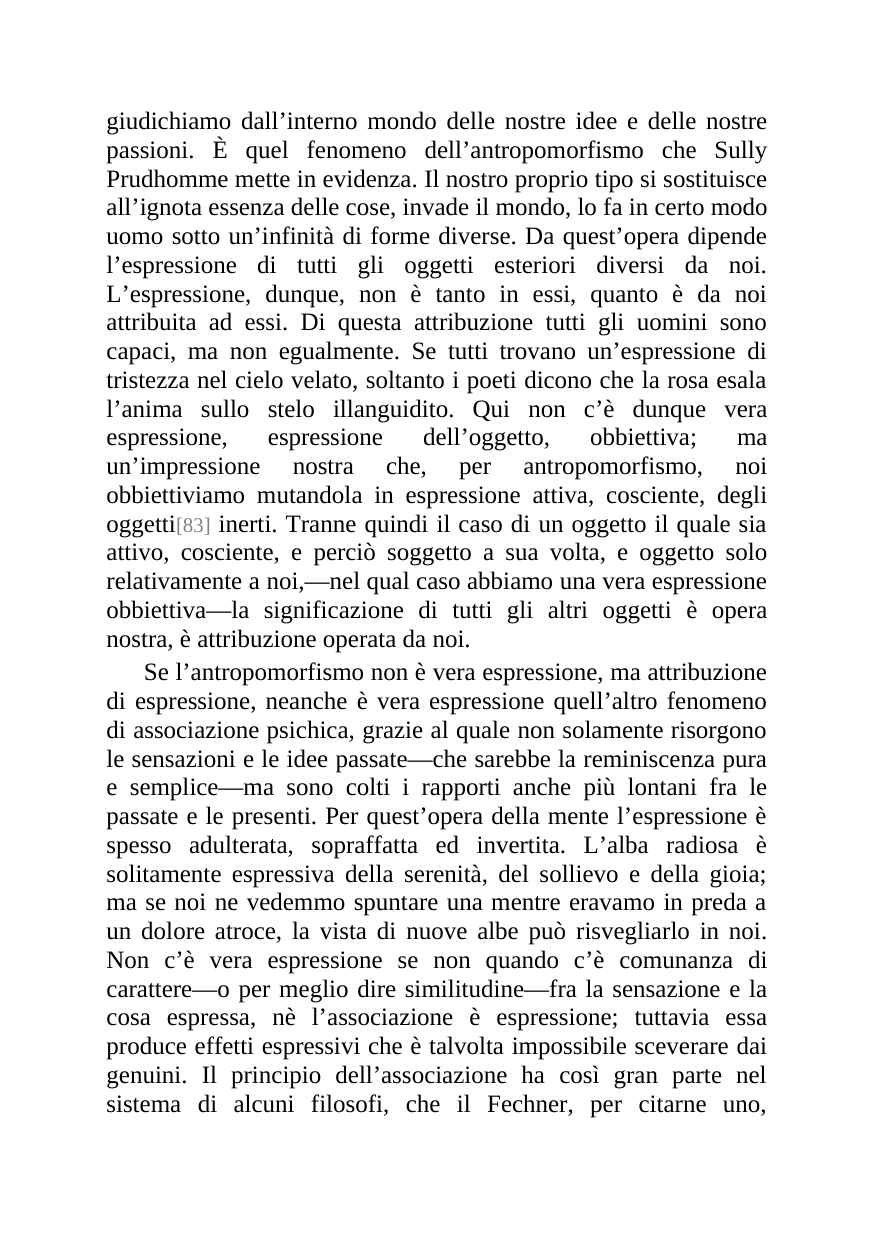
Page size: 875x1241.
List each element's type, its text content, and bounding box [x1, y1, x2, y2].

text Se l’antropomorfismo non è vera espressione, ma attribuzione di espressione, neanche è vera espressione quell’altro fenomeno di associazione psichica, grazie al quale non solamente risorgono le sensazioni e le idee passate—che sarebbe la reminiscenza pura e semplice—ma sono colti i rapporti anche più lontani fra le passate e le presenti. Per quest’opera della mente l’espressione è spesso adulterata, sopraffatta ed invertita. L’alba radiosa è solitamente espressiva della serenità, del sollievo e della gioia; ma se noi ne vedemmo spuntare una mentre eravamo in preda a un dolore atroce, la vista di nuove albe può risvegliarlo in noi. Non c’è vera espressione se non quando c’è comunanza di carattere—o per meglio dire similitudine—fra la sensazione e la cosa espressa, nè l’associazione è espressione; tuttavia essa produce effetti espressivi che è talvolta impossibile sceverare dai genuini. Il principio dell’associazione ha così gran parte nel sistema di alcuni filosofi, che il Fechner, per citarne uno, [106, 657, 768, 1117]
text giudichiamo dall’interno mondo delle nostre idee e delle nostre passioni. È quel fenomeno dell’antropomorfismo che Sully Prudhomme mette in evidenza. Il nostro proprio tipo si sostituisce all’ignota essenza delle cose, invade il mondo, lo fa in certo modo uomo sotto un’infinità di forme diverse. Da quest’opera dipende l’espressione di tutti gli oggetti esteriori diversi da noi. L’espressione, dunque, non è tanto in essi, quanto è da noi attribuita ad essi. Di questa attribuzione tutti gli uomini sono capaci, ma non egualmente. Se tutti trovano un’espressione di tristezza nel cielo velato, soltanto i poeti dicono che la rosa esala l’anima sullo stelo illanguidito. Qui non c’è dunque vera espressione, espressione dell’oggetto, obbiettiva; ma un’impressione nostra che, per antropomorfismo, noi obbiettiviamo mutandola in espressione attiva, cosciente, degli oggetti[83] inerti. Tranne quindi il caso di un oggetto il quale sia attivo, cosciente, e perciò soggetto a sua volta, e oggetto solo relativamente a noi,—nel qual caso abbiamo una vera espressione obbiettiva—la significazione di tutti gli altri oggetti è opera nostra, è attribuzione operata da noi. [106, 106, 768, 652]
